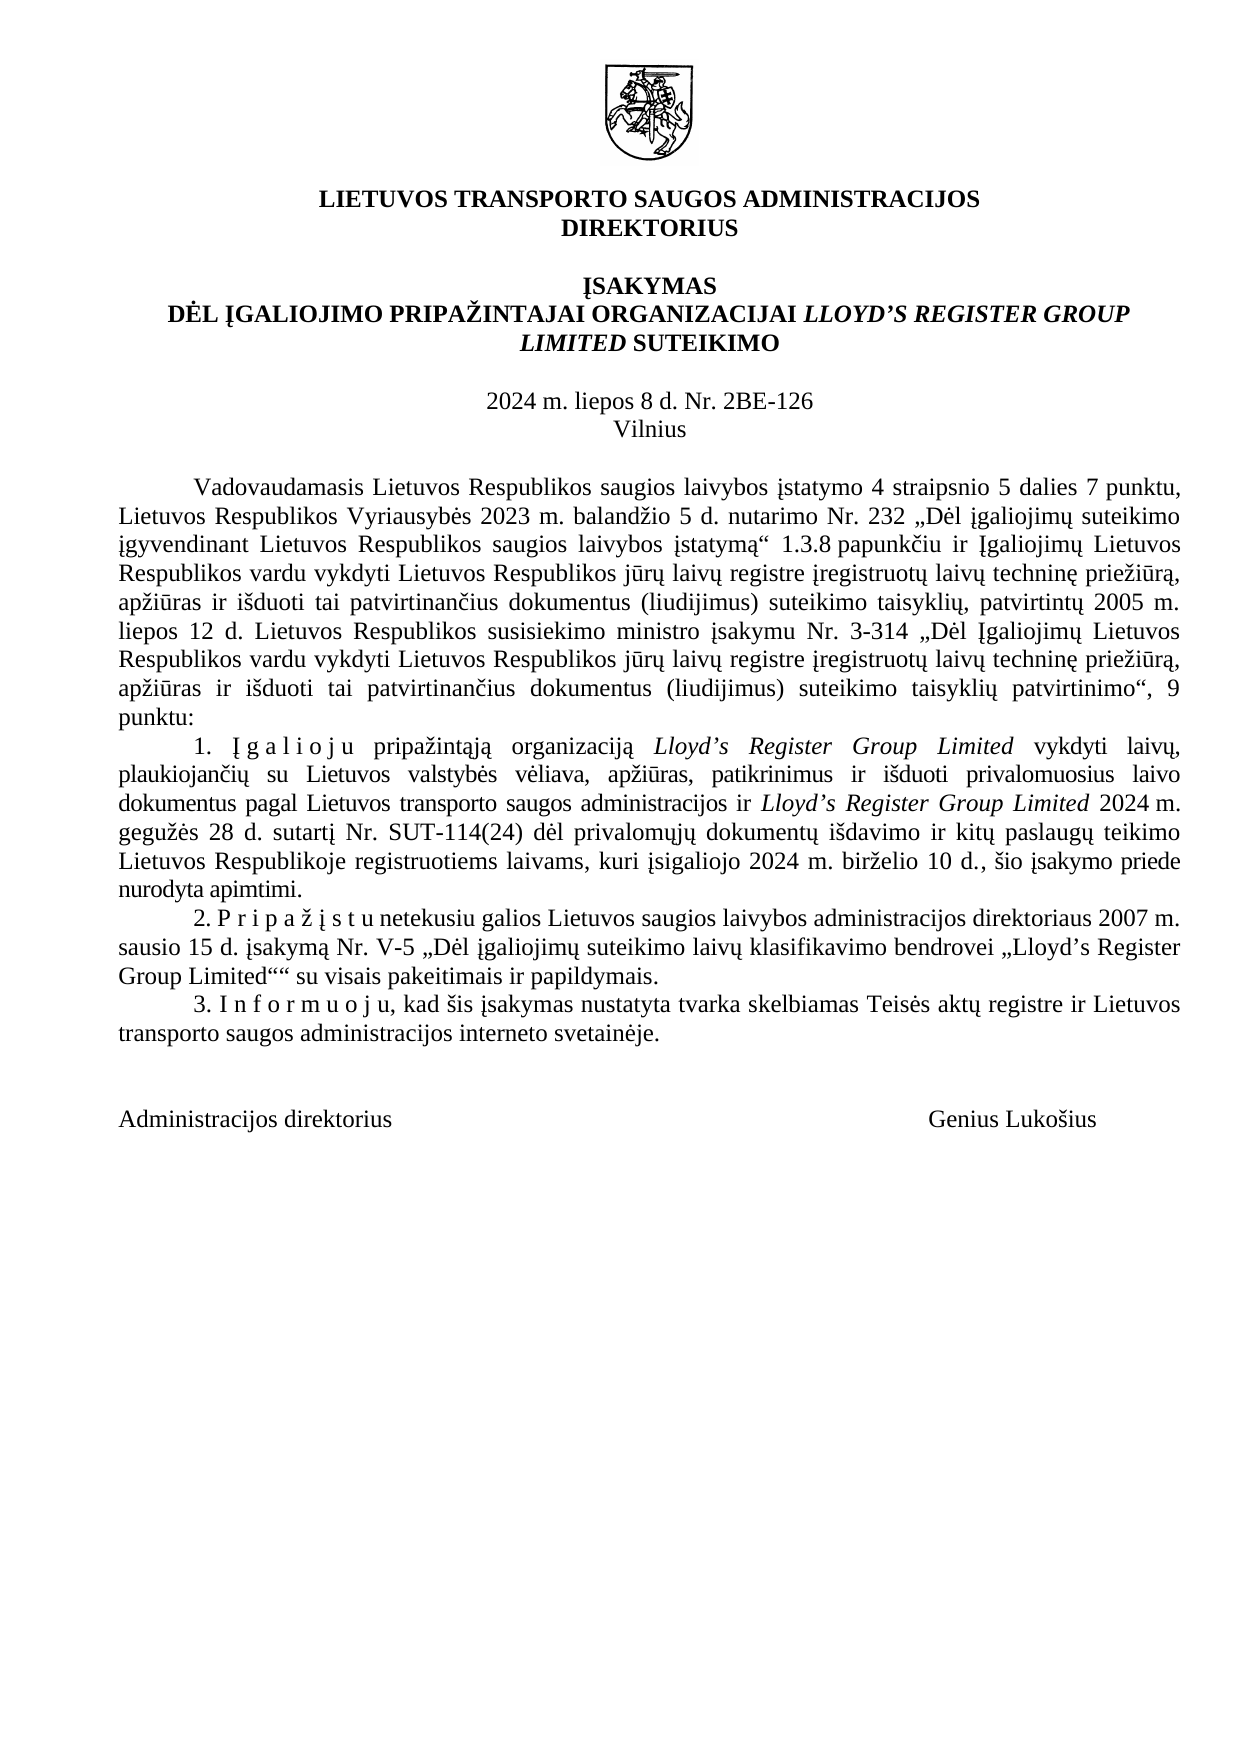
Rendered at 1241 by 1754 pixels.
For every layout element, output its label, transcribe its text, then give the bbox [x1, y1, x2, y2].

text ĮSAKYMAS [118, 271, 1181, 299]
text LIETUVOS TRANSPORTO SAUGOS ADMINISTRACIJOS [118, 184, 1181, 213]
text 1. Į g a l i o j u pripažintąją organizaciją Lloyd’s Register Group Limited vykdyti laivų, plaukiojančių su Lietuvos valstybės vėliava, apžiūras, patikrinimus ir išduoti privalomuosius laivo dokumentus pagal Lietuvos transporto saugos administracijos ir Lloyd’s Register Group Limited 2024 m. gegužės 28 d. sutartį Nr. SUT-114(24) dėl privalomųjų dokumentų išdavimo ir kitų paslaugų teikimo Lietuvos Respublikoje registruotiems laivams, kuri įsigaliojo 2024 m. birželio 10 d., šio įsakymo priede nurodyta apimtimi. [118, 731, 1181, 903]
text DĖL ĮGALIOJIMO PRIPAŽINTAJAI ORGANIZACIJAI LLOYD’S REGISTER GROUP LIMITED SUTEIKIMO [118, 299, 1181, 357]
text 2024 m. liepos 8 d. Nr. 2BE-126 [118, 386, 1181, 414]
text DIREKTORIUS [118, 213, 1181, 242]
text Vilnius [118, 414, 1181, 443]
text 2. P r i p a ž į s t u netekusiu galios Lietuvos saugios laivybos administracijos direktoriaus 2007 m. sausio 15 d. įsakymą Nr. V-5 „Dėl įgaliojimų suteikimo laivų klasifikavimo bendrovei „Lloyd’s Register Group Limited““ su visais pakeitimais ir papildymais. [118, 903, 1181, 989]
text 3. I n f o r m u o j u, kad šis įsakymas nustatyta tvarka skelbiamas Teisės aktų registre ir Lietuvos transporto saugos administracijos interneto svetainėje. [118, 989, 1181, 1047]
text Vadovaudamasis Lietuvos Respublikos saugios laivybos įstatymo 4 straipsnio 5 dalies 7 punktu, Lietuvos Respublikos Vyriausybės 2023 m. balandžio 5 d. nutarimo Nr. 232 „Dėl įgaliojimų suteikimo įgyvendinant Lietuvos Respublikos saugios laivybos įstatymą“ 1.3.8 papunkčiu ir Įgaliojimų Lietuvos Respublikos vardu vykdyti Lietuvos Respublikos jūrų laivų registre įregistruotų laivų techninę priežiūrą, apžiūras ir išduoti tai patvirtinančius dokumentus (liudijimus) suteikimo taisyklių, patvirtintų 2005 m. liepos 12 d. Lietuvos Respublikos susisiekimo ministro įsakymu Nr. 3-314 „Dėl Įgaliojimų Lietuvos Respublikos vardu vykdyti Lietuvos Respublikos jūrų laivų registre įregistruotų laivų techninę priežiūrą, apžiūras ir išduoti tai patvirtinančius dokumentus (liudijimus) suteikimo taisyklių patvirtinimo“, 9 punktu: [118, 472, 1181, 731]
text Administracijos direktorius Genius Lukošius [118, 1104, 1181, 1133]
